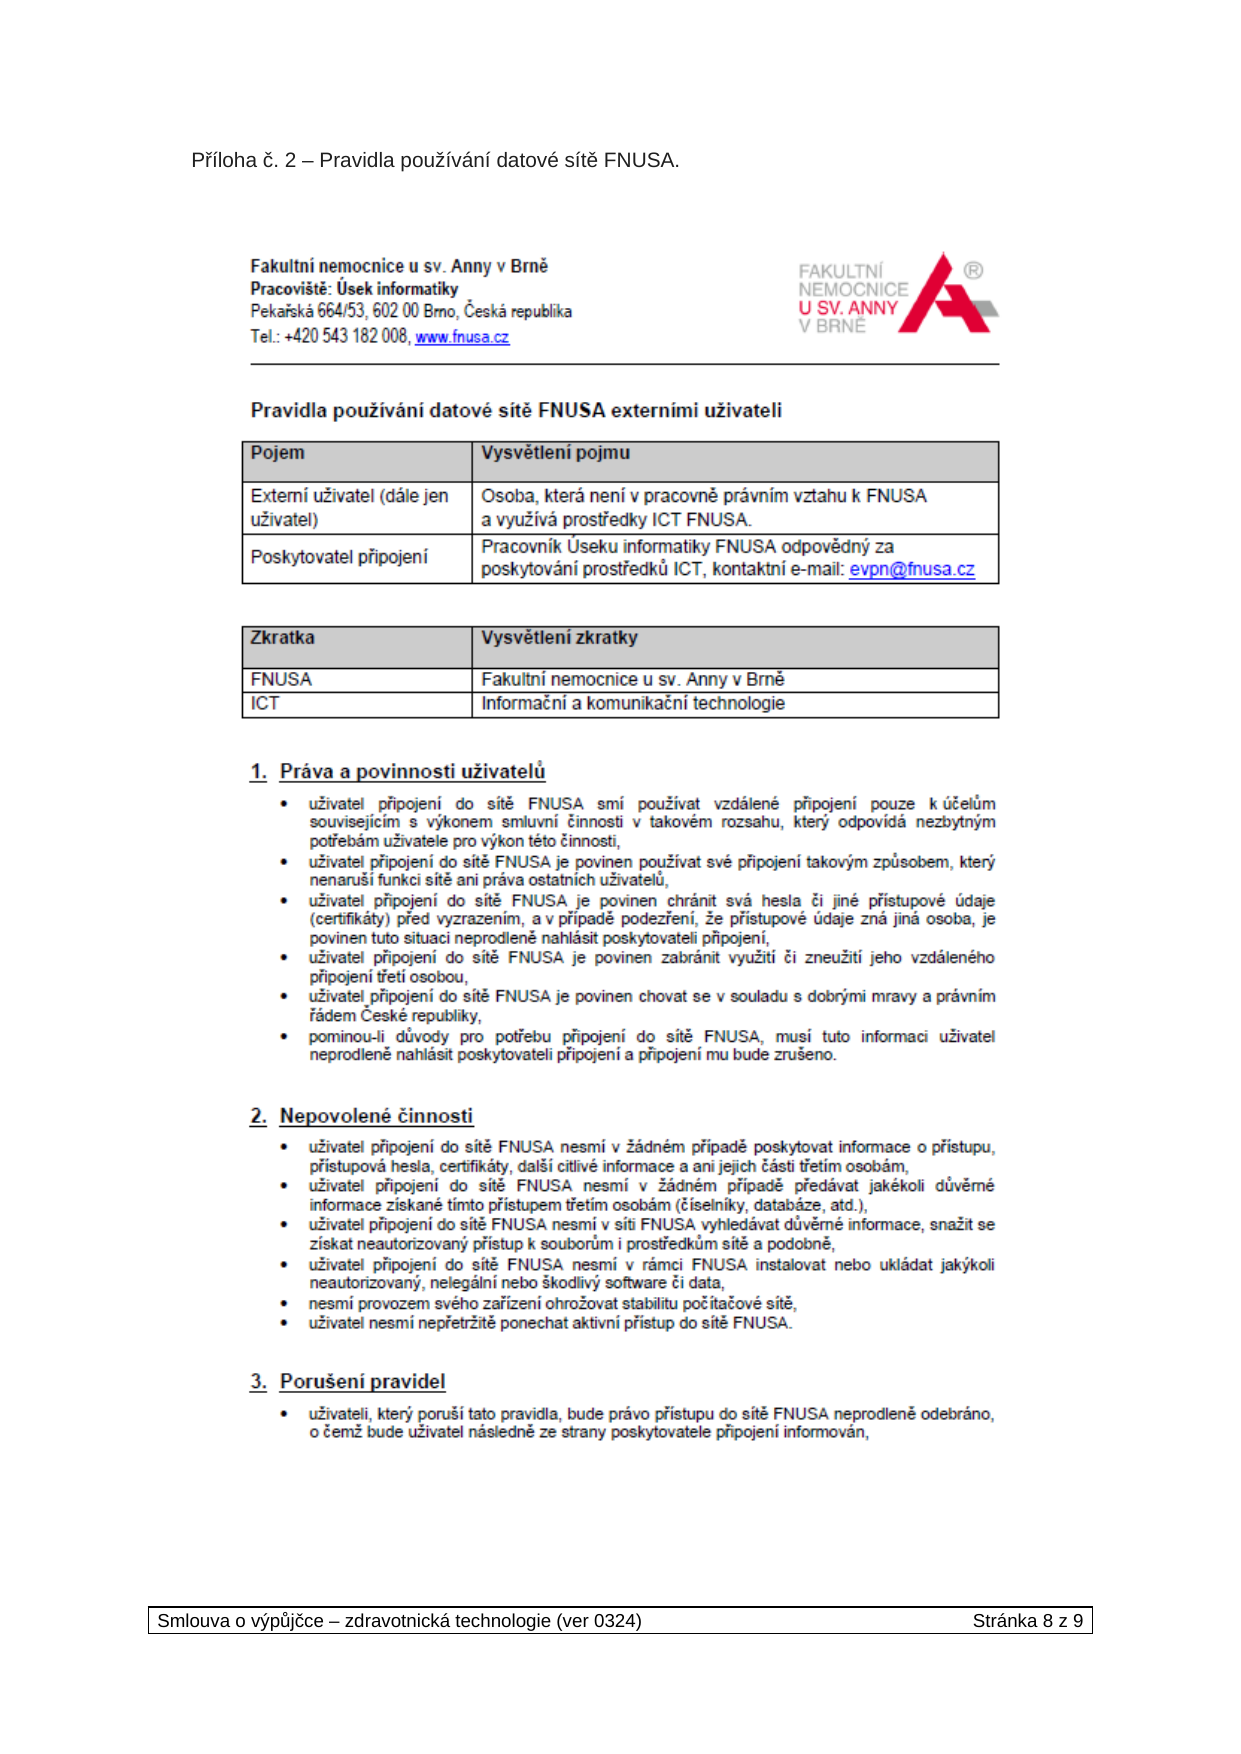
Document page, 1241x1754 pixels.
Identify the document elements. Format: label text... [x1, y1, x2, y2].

text Příloha č. 2 – Pravidla používání datové sítě FNUSA. [148, 148, 1093, 172]
